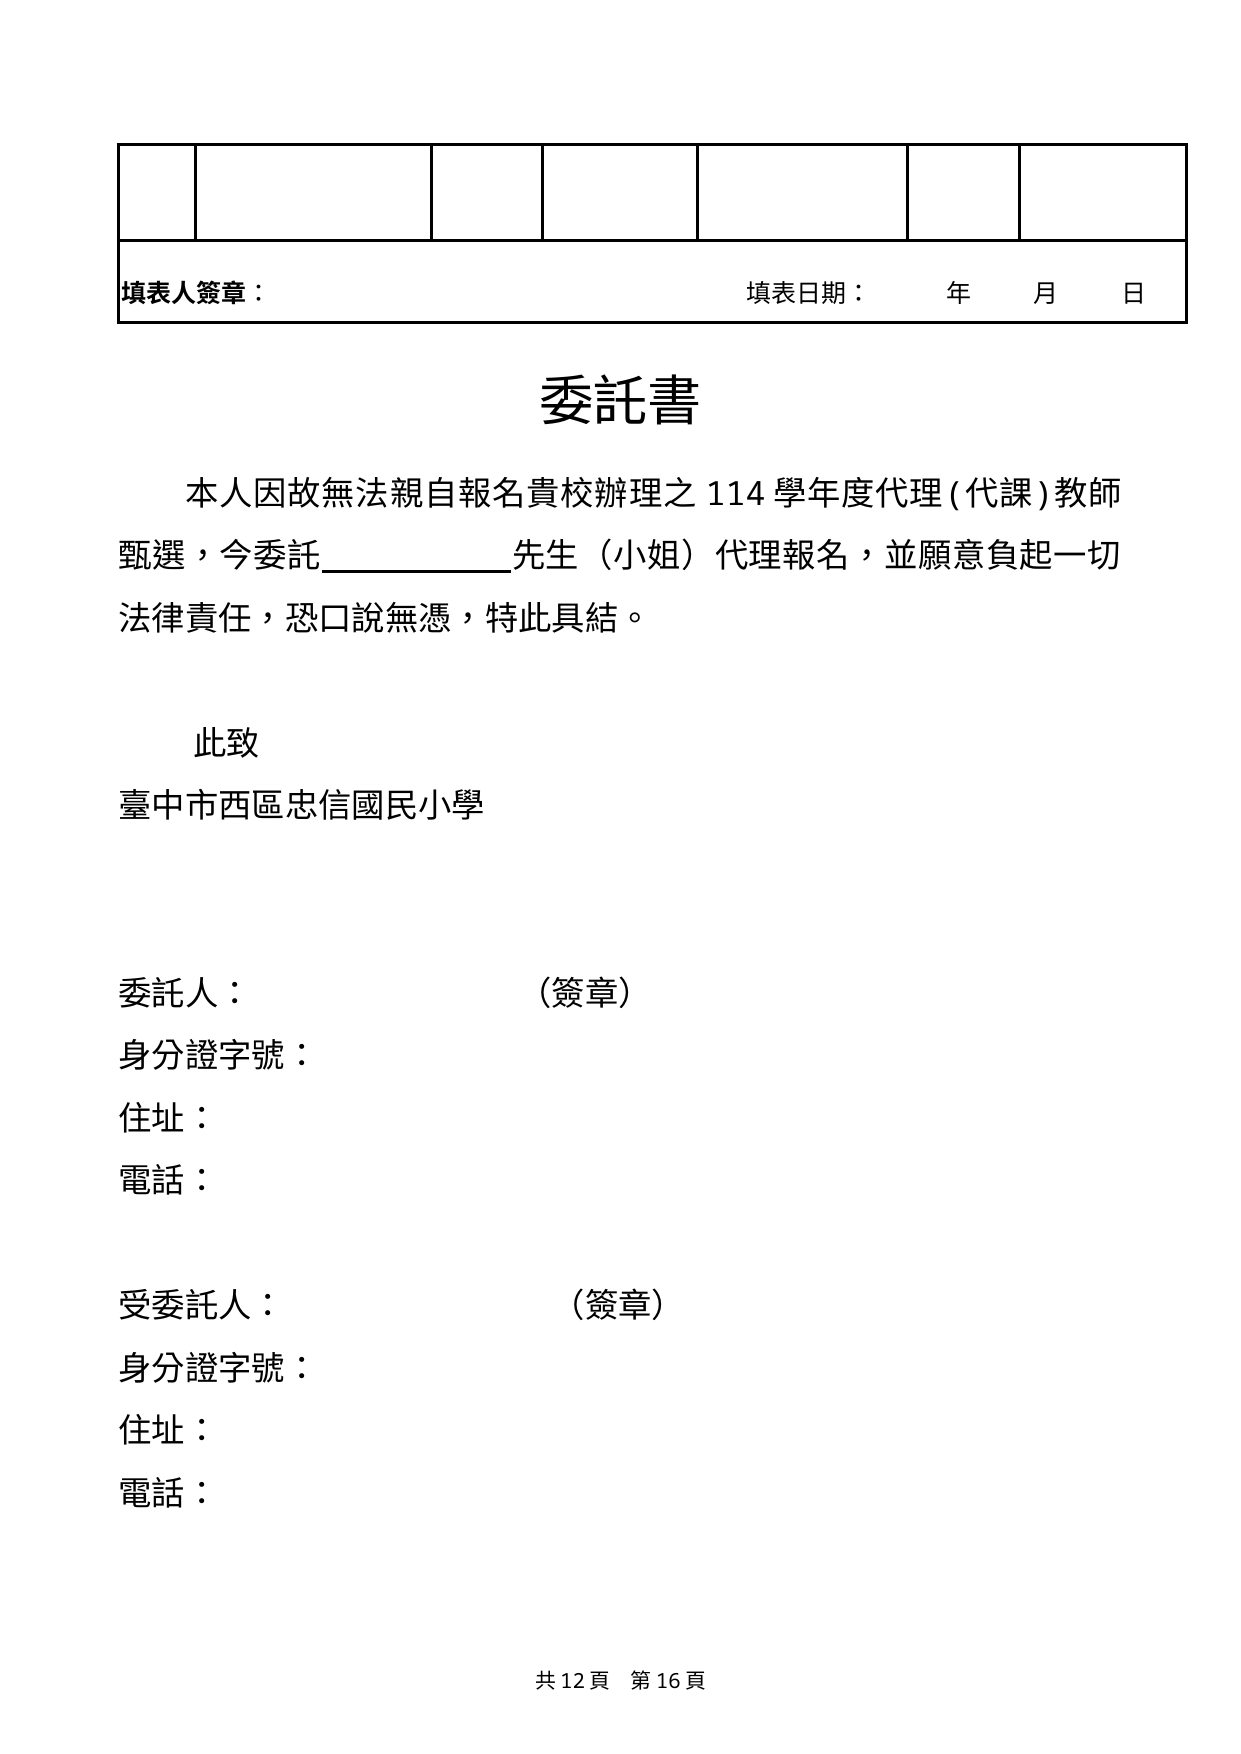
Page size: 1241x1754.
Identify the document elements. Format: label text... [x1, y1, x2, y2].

text 身分證字號： [118, 1324, 1122, 1387]
text 此致 [118, 699, 1122, 762]
text 委託書 [118, 324, 1122, 449]
table_cell [1021, 146, 1185, 238]
text 委託人： （簽章） [118, 949, 1122, 1012]
table_cell [433, 146, 541, 238]
table_cell 填表人簽章： 填表日期： 年 月 日 [120, 242, 1185, 321]
table_cell [544, 146, 696, 238]
table_cell [699, 146, 906, 238]
table_cell [909, 146, 1018, 238]
text 臺中市西區忠信國民小學 [118, 762, 1122, 824]
table_cell [120, 146, 194, 238]
text 身分證字號： [118, 1012, 1122, 1074]
text 住址： [118, 1387, 1122, 1449]
text 住址： [118, 1074, 1122, 1137]
table_cell [197, 146, 430, 238]
text 本人因故無法親自報名貴校辦理之114學年度代理(代課)教師甄選，今委託 先生（小姐）代理報名，並願意負起一切法律責任，恐口說無憑，特此具結。 [118, 449, 1122, 637]
text 受委託人： （簽章） [118, 1262, 1122, 1324]
text 電話： [118, 1137, 1122, 1199]
text 電話： [118, 1449, 1122, 1512]
